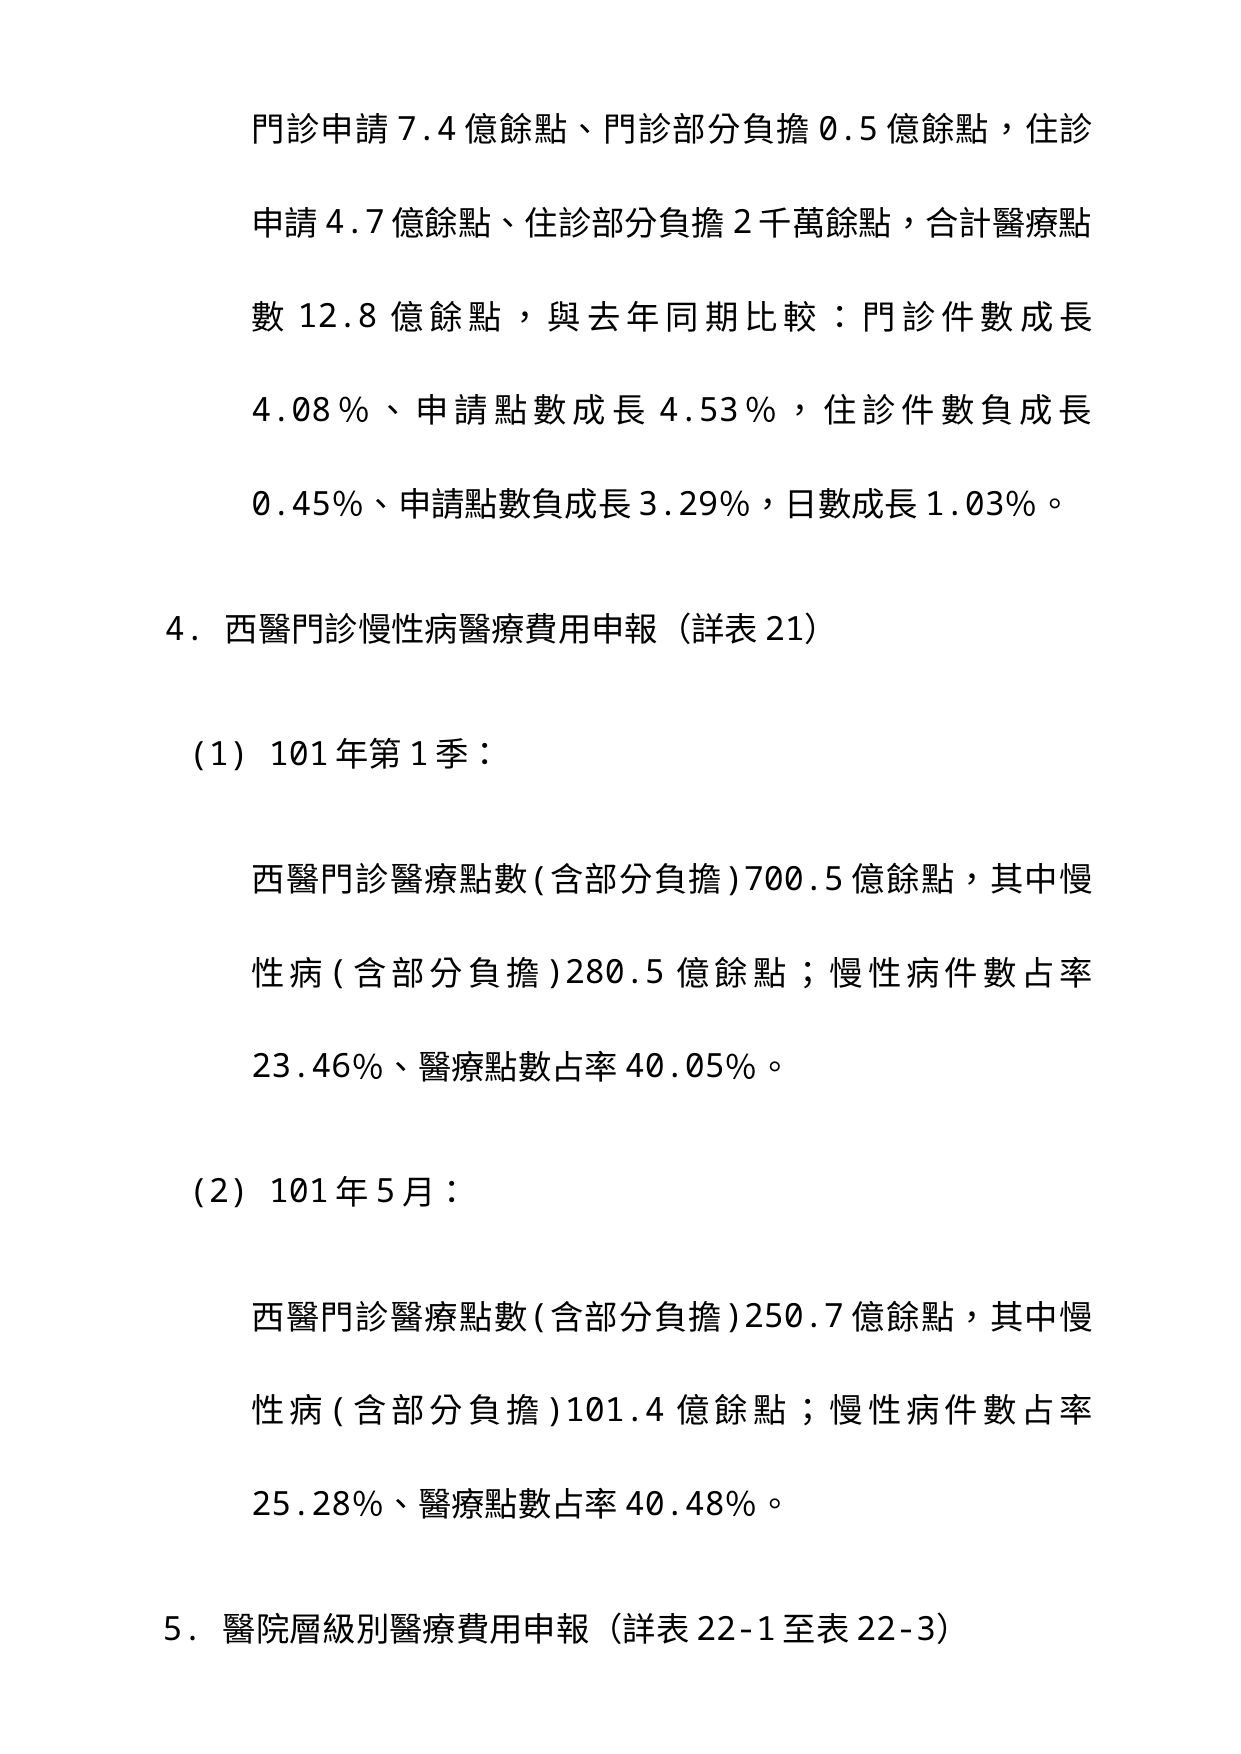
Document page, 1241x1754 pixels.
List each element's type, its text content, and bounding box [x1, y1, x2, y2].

text 西醫門診醫療點數(含部分負擔)700.5億餘點，其中慢性病(含部分負擔)280.5億餘點；慢性病件數占率23.46％、醫療點數占率40.05％。 [251, 835, 1093, 1085]
text 5. 醫院層級別醫療費用申報（詳表22-1至表22-3） [162, 1585, 1093, 1648]
text 4. 西醫門診慢性病醫療費用申報（詳表21） [164, 585, 1093, 648]
text (2) 101年5月： [189, 1148, 1093, 1210]
text (1) 101年第1季： [189, 710, 1093, 773]
text 門診申請7.4億餘點、門診部分負擔0.5億餘點，住診申請4.7億餘點、住診部分負擔2千萬餘點，合計醫療點數12.8億餘點，與去年同期比較：門診件數成長4.08％、申請點數成長4.53％，住診件數負成長0.45％、申請點數負成長3.29％，日數成長1.03％。 [251, 85, 1093, 523]
text 西醫門診醫療點數(含部分負擔)250.7億餘點，其中慢性病(含部分負擔)101.4億餘點；慢性病件數占率25.28％、醫療點數占率40.48％。 [251, 1273, 1093, 1523]
